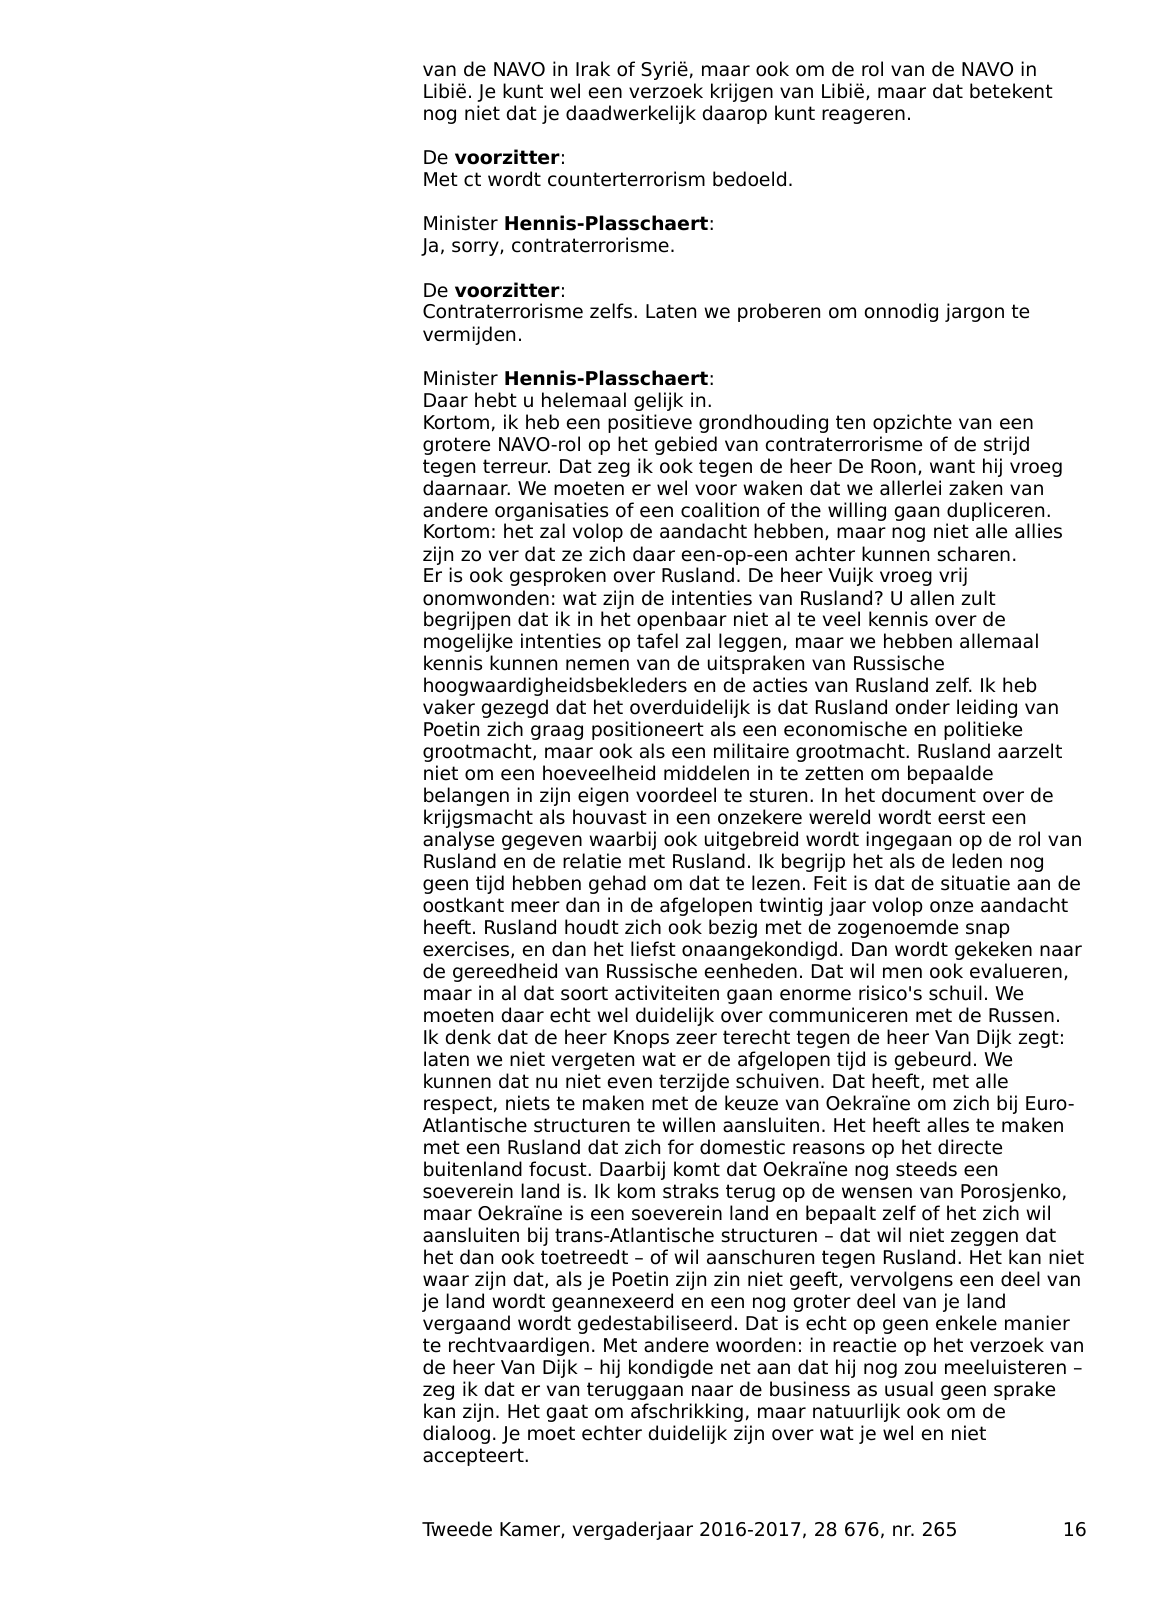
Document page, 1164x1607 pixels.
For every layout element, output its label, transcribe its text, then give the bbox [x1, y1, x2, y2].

text Contraterrorisme zelfs. Laten we proberen om onnodig jargon te vermijden. [422, 301, 1087, 345]
text Ja, sorry, contraterrorisme. [422, 235, 1087, 257]
text Ik denk dat de heer Knops zeer terecht tegen de heer Van Dijk zegt: laten we niet vergeten wat er de afgelopen tijd is gebeurd. We kunnen dat nu niet even terzijde schuiven. Dat heeft, met alle respect, niets te maken met de keuze van Oekraïne om zich bij Euro-Atlantische structuren te willen aansluiten. Het heeft alles te maken met een Rusland dat zich for domestic reasons op het directe buitenland focust. Daarbij komt dat Oekraïne nog steeds een soeverein land is. Ik kom straks terug op de wensen van Porosjenko, maar Oekraïne is een soeverein land en bepaalt zelf of het zich wil aansluiten bij trans-Atlantische structuren – dat wil niet zeggen dat het dan ook toetreedt – of wil aanschuren tegen Rusland. Het kan niet waar zijn dat, als je Poetin zijn zin niet geeft, vervolgens een deel van je land wordt geannexeerd en een nog groter deel van je land vergaand wordt gedestabiliseerd. Dat is echt op geen enkele manier te rechtvaardigen. Met andere woorden: in reactie op het verzoek van de heer Van Dijk – hij kondigde net aan dat hij nog zou meeluisteren – zeg ik dat er van teruggaan naar de business as usual geen sprake kan zijn. Het gaat om afschrikking, maar natuurlijk ook om de dialoog. Je moet echter duidelijk zijn over wat je wel en niet accepteert. [422, 1027, 1087, 1467]
text De voorzitter: [422, 279, 1087, 301]
text Er is ook gesproken over Rusland. De heer Vuijk vroeg vrij onomwonden: wat zijn de intenties van Rusland? U allen zult begrijpen dat ik in het openbaar niet al te veel kennis over de mogelijke intenties op tafel zal leggen, maar we hebben allemaal kennis kunnen nemen van de uitspraken van Russische hoogwaardigheidsbekleders en de acties van Rusland zelf. Ik heb vaker gezegd dat het overduidelijk is dat Rusland onder leiding van Poetin zich graag positioneert als een economische en politieke grootmacht, maar ook als een militaire grootmacht. Rusland aarzelt niet om een hoeveelheid middelen in te zetten om bepaalde belangen in zijn eigen voordeel te sturen. In het document over de krijgsmacht als houvast in een onzekere wereld wordt eerst een analyse gegeven waarbij ook uitgebreid wordt ingegaan op de rol van Rusland en de relatie met Rusland. Ik begrijp het als de leden nog geen tijd hebben gehad om dat te lezen. Feit is dat de situatie aan de oostkant meer dan in de afgelopen twintig jaar volop onze aandacht heeft. Rusland houdt zich ook bezig met de zogenoemde snap exercises, en dan het liefst onaangekondigd. Dan wordt gekeken naar de gereedheid van Russische eenheden. Dat wil men ook evalueren, maar in al dat soort activiteiten gaan enorme risico's schuil. We moeten daar echt wel duidelijk over communiceren met de Russen. [422, 565, 1087, 1027]
text Daar hebt u helemaal gelijk in. [422, 389, 1087, 412]
text van de NAVO in Irak of Syrië, maar ook om de rol van de NAVO in Libië. Je kunt wel een verzoek krijgen van Libië, maar dat betekent nog niet dat je daadwerkelijk daarop kunt reageren. [422, 59, 1087, 125]
text De voorzitter: [422, 147, 1087, 169]
text Met ct wordt counterterrorism bedoeld. [422, 169, 1087, 191]
text Kortom, ik heb een positieve grondhouding ten opzichte van een grotere NAVO-rol op het gebied van contraterrorisme of de strijd tegen terreur. Dat zeg ik ook tegen de heer De Roon, want hij vroeg daarnaar. We moeten er wel voor waken dat we allerlei zaken van andere organisaties of een coalition of the willing gaan dupliceren. Kortom: het zal volop de aandacht hebben, maar nog niet alle allies zijn zo ver dat ze zich daar een-op-een achter kunnen scharen. [422, 412, 1087, 565]
text Minister Hennis-Plasschaert: [422, 213, 1087, 235]
text Minister Hennis-Plasschaert: [422, 368, 1087, 389]
